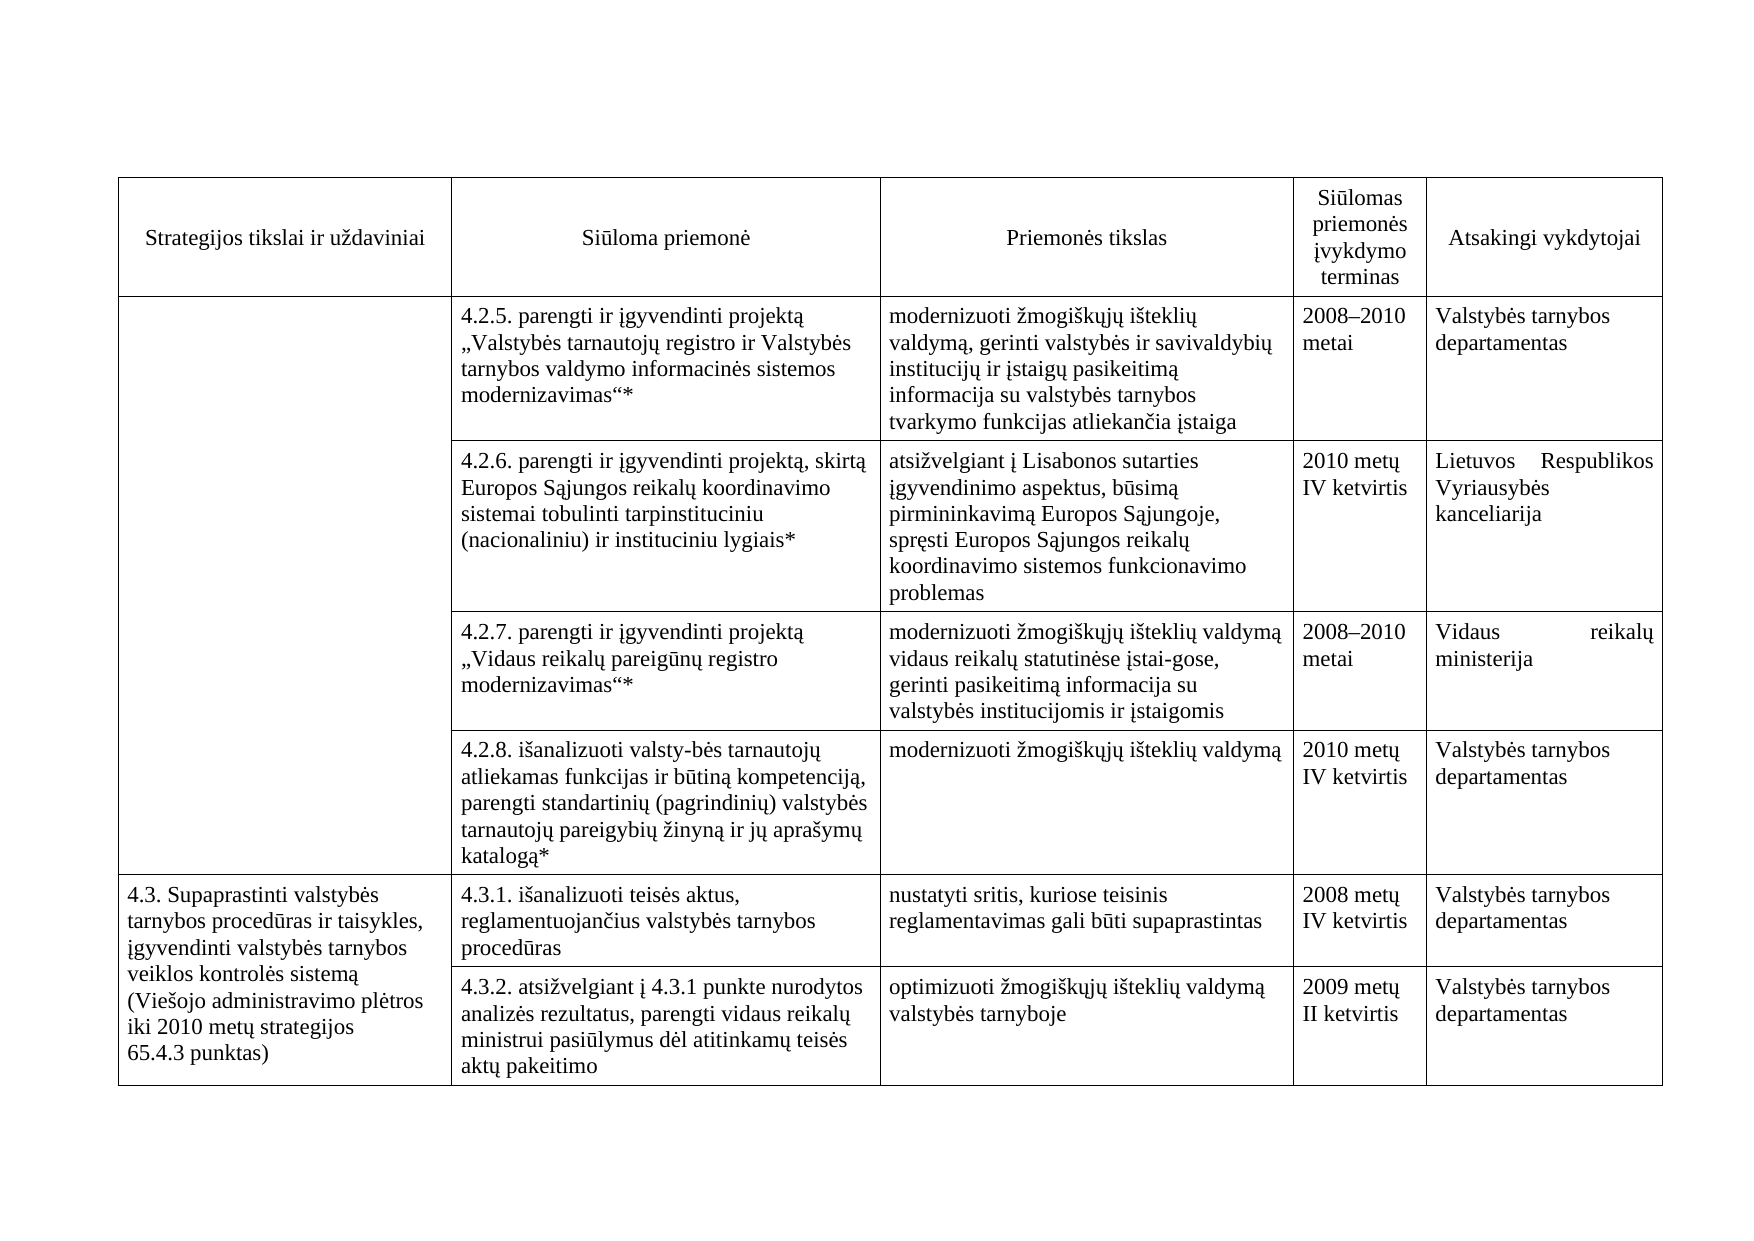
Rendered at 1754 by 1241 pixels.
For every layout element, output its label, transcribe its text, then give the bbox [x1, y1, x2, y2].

table_header Siūloma priemonė [452, 178, 880, 296]
table_header Strategijos tikslai ir uždaviniai [119, 178, 451, 296]
table_cell 4.3.2. atsižvelgiant į 4.3.1 punkte nurodytos analizės rezultatus, parengti vidaus reikalų ministrui pasiūlymus dėl atitinkamų teisės aktų pakeitimo [452, 967, 880, 1084]
table_cell 2010 metų IV ketvirtis [1294, 731, 1426, 874]
table_cell modernizuoti žmogiškųjų išteklių valdymą vidaus reikalų statutinėse įstai-gose, gerinti pasikeitimą informacija su valstybės institucijomis ir įstaigomis [881, 612, 1293, 729]
table_cell Valstybės tarnybos departamentas [1427, 967, 1662, 1084]
table_cell 2010 metų IV ketvirtis [1294, 441, 1426, 611]
table_cell Valstybės tarnybos departamentas [1427, 875, 1662, 966]
table_cell Vidaus reikalų ministerija [1427, 612, 1662, 729]
table_cell optimizuoti žmogiškųjų išteklių valdymą valstybės tarnyboje [881, 967, 1293, 1084]
table_cell Lietuvos Respublikos Vyriausybės kanceliarija [1427, 441, 1662, 611]
table_cell modernizuoti žmogiškųjų išteklių valdymą, gerinti valstybės ir savivaldybių institucijų ir įstaigų pasikeitimą informacija su valstybės tarnybos tvarkymo funkcijas atliekančia įstaiga [881, 297, 1293, 440]
table_cell 4.3. Supaprastinti valstybės tarnybos procedūras ir taisykles, įgyvendinti valstybės tarnybos veiklos kontrolės sistemą (Viešojo administravimo plėtros iki 2010 metų strategijos 65.4.3 punktas) [119, 875, 451, 1084]
table_cell 2008–2010 metai [1294, 612, 1426, 729]
table_header Atsakingi vykdytojai [1427, 178, 1662, 296]
table_cell [119, 297, 451, 874]
table_cell 4.3.1. išanalizuoti teisės aktus, reglamentuojančius valstybės tarnybos procedūras [452, 875, 880, 966]
table_cell 4.2.8. išanalizuoti valsty-bės tarnautojų atliekamas funkcijas ir būtiną kompetenciją, parengti standartinių (pagrindinių) valstybės tarnautojų pareigybių žinyną ir jų aprašymų katalogą* [452, 731, 880, 874]
table_cell atsižvelgiant į Lisabonos sutarties įgyvendinimo aspektus, būsimą pirmininkavimą Europos Sąjungoje, spręsti Europos Sąjungos reikalų koordinavimo sistemos funkcionavimo problemas [881, 441, 1293, 611]
table_header Siūlomas priemonės įvykdymo terminas [1294, 178, 1426, 296]
table_cell modernizuoti žmogiškųjų išteklių valdymą [881, 731, 1293, 874]
table_cell nustatyti sritis, kuriose teisinis reglamentavimas gali būti supaprastintas [881, 875, 1293, 966]
table_cell Valstybės tarnybos departamentas [1427, 297, 1662, 440]
table_cell Valstybės tarnybos departamentas [1427, 731, 1662, 874]
table_cell 2009 metų II ketvirtis [1294, 967, 1426, 1084]
table_cell 4.2.5. parengti ir įgyvendinti projektą „Valstybės tarnautojų registro ir Valstybės tarnybos valdymo informacinės sistemos modernizavimas“* [452, 297, 880, 440]
table_cell 4.2.7. parengti ir įgyvendinti projektą „Vidaus reikalų pareigūnų registro modernizavimas“* [452, 612, 880, 729]
table_header Priemonės tikslas [881, 178, 1293, 296]
table_cell 2008–2010 metai [1294, 297, 1426, 440]
table_cell 2008 metų IV ketvirtis [1294, 875, 1426, 966]
table_cell 4.2.6. parengti ir įgyvendinti projektą, skirtą Europos Sąjungos reikalų koordinavimo sistemai tobulinti tarpinstituciniu (nacionaliniu) ir instituciniu lygiais* [452, 441, 880, 611]
